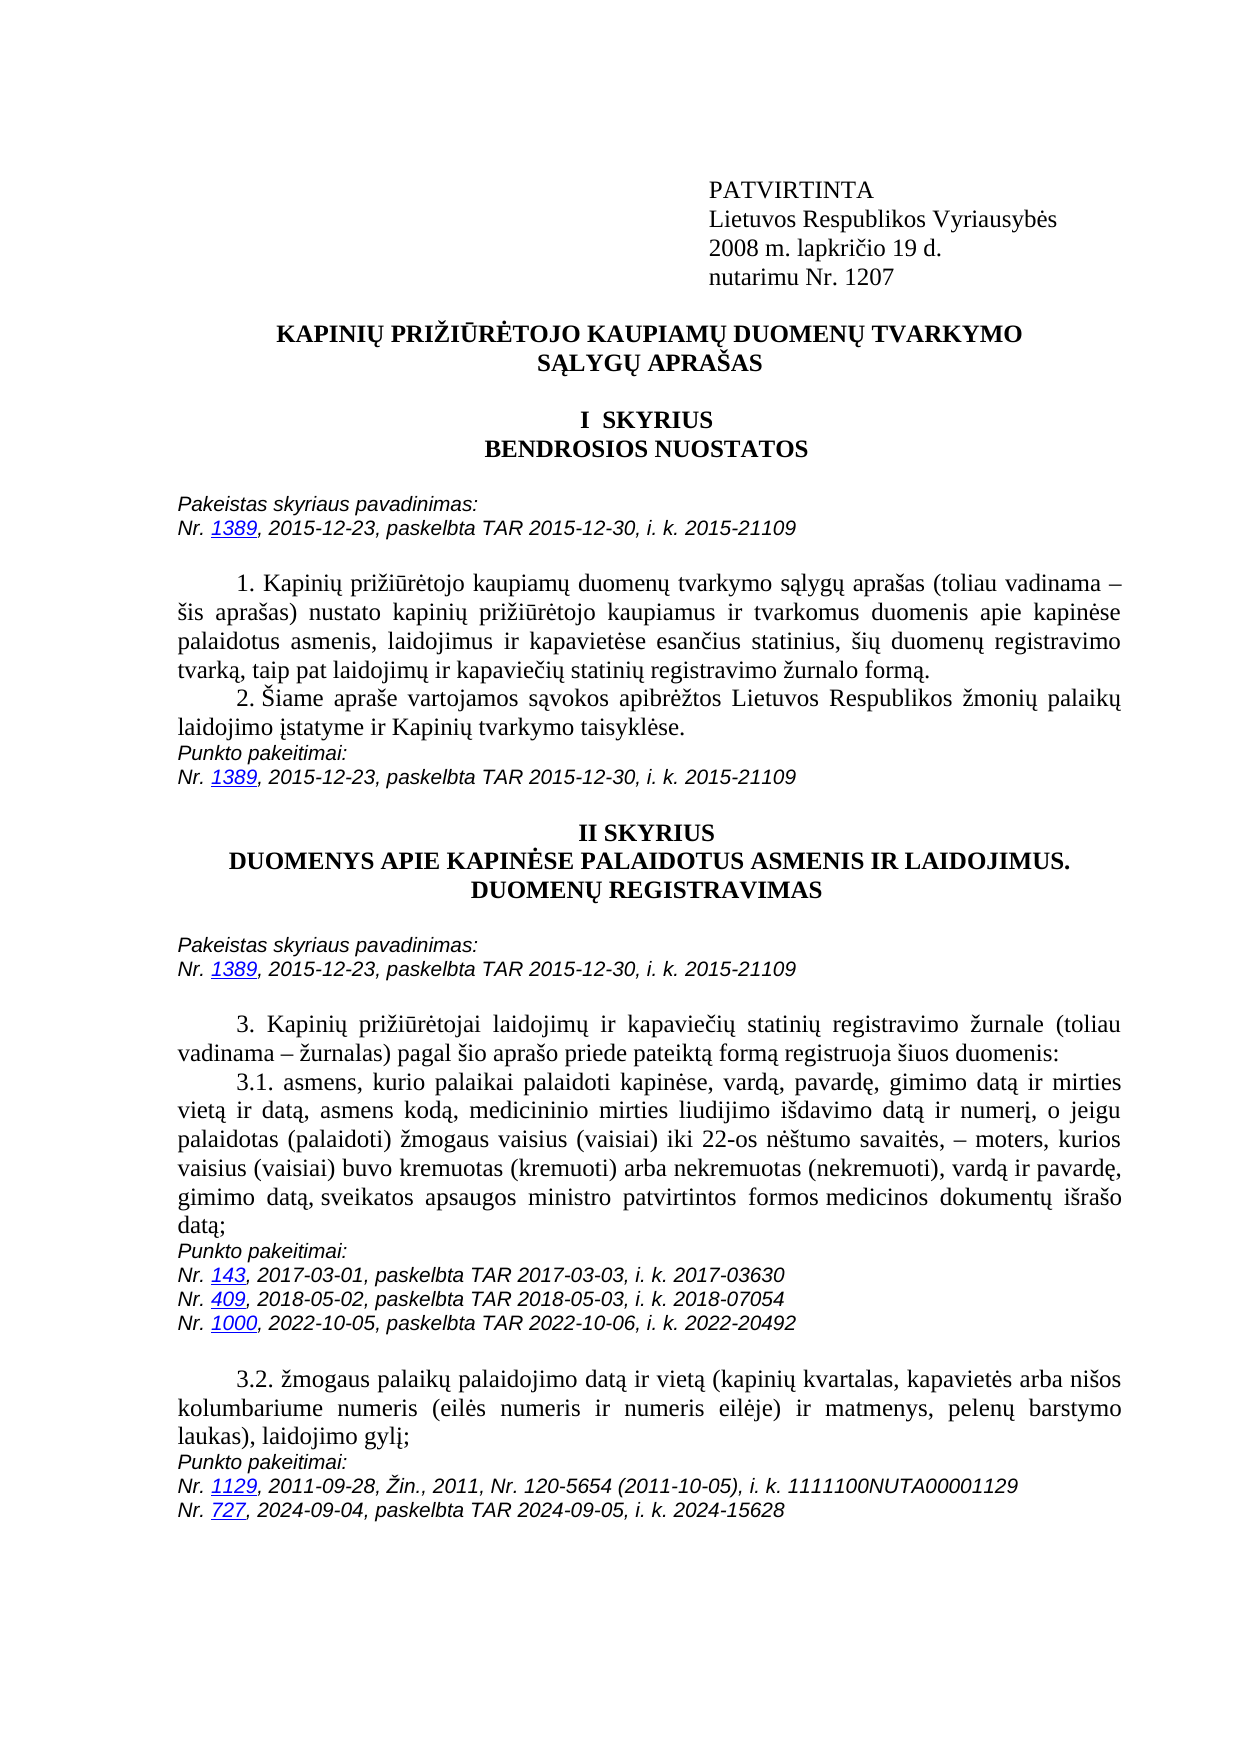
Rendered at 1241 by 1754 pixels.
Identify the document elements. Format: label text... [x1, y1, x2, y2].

text Nr. 1000, 2022-10-05, paskelbta TAR 2022-10-06, i. k. 2022-20492 [177, 1311, 1122, 1335]
text Pakeistas skyriaus pavadinimas: [177, 933, 1122, 957]
text Nr. 1389, 2015-12-23, paskelbta TAR 2015-12-30, i. k. 2015-21109 [177, 765, 1122, 789]
text sąlygų APRAŠAS [177, 348, 1122, 377]
text I SKYRIUS BENDROSIOS NUOSTATOS [177, 406, 1122, 463]
text nutarimu Nr. 1207 [177, 262, 1122, 291]
text Nr. 727, 2024-09-04, paskelbta TAR 2024-09-05, i. k. 2024-15628 [177, 1498, 1122, 1522]
text Patvirtinta [177, 176, 1122, 204]
text Lietuvos Respublikos Vyriausybės [177, 204, 1122, 233]
text Pakeistas skyriaus pavadinimas: [177, 492, 1122, 516]
text 3. Kapinių prižiūrėtojai laidojimų ir kapaviečių statinių registravimo žurnale (toliau vadinama – žurnalas) pagal šio aprašo priede pateiktą formą registruoja šiuos duomenis: [177, 1009, 1122, 1067]
text Nr. 1389, 2015-12-23, paskelbta TAR 2015-12-30, i. k. 2015-21109 [177, 957, 1122, 981]
text Punkto pakeitimai: [177, 741, 1122, 765]
text 3.1. asmens, kurio palaikai palaidoti kapinėse, vardą, pavardę, gimimo datą ir mirties vietą ir datą, asmens kodą, medicininio mirties liudijimo išdavimo datą ir numerį, o jeigu palaidotas (palaidoti) žmogaus vaisius (vaisiai) iki 22-os nėštumo savaitės, – moters, kurios vaisius (vaisiai) buvo kremuotas (kremuoti) arba nekremuotas (nekremuoti), vardą ir pavardę, gimimo datą, sveikatos apsaugos ministro patvirtintos formos medicinos dokumentų išrašo datą; [177, 1067, 1122, 1239]
text KAPINIŲ PRIŽIŪRĖTOJO KAUPIAMŲ DUOMENŲ TVARKYMO [177, 319, 1122, 348]
text Nr. 1129, 2011-09-28, Žin., 2011, Nr. 120-5654 (2011-10-05), i. k. 1111100NUTA00001129 [177, 1474, 1122, 1498]
text Nr. 409, 2018-05-02, paskelbta TAR 2018-05-03, i. k. 2018-07054 [177, 1287, 1122, 1311]
text II SKYRIUS DUOMENYS APIE KAPINĖSE PALAIDOTUS ASMENIS IR LAIDOJIMUS. DUOMENŲ REGISTRAVIMAS [177, 818, 1122, 904]
text 2008 m. lapkričio 19 d. [177, 233, 1122, 262]
text Punkto pakeitimai: [177, 1450, 1122, 1474]
text 2. Šiame apraše vartojamos sąvokos apibrėžtos Lietuvos Respublikos žmonių palaikų laidojimo įstatyme ir Kapinių tvarkymo taisyklėse. [177, 683, 1122, 741]
text 1. Kapinių prižiūrėtojo kaupiamų duomenų tvarkymo sąlygų aprašas (toliau vadinama – šis aprašas) nustato kapinių prižiūrėtojo kaupiamus ir tvarkomus duomenis apie kapinėse palaidotus asmenis, laidojimus ir kapavietėse esančius statinius, šių duomenų registravimo tvarką, taip pat laidojimų ir kapaviečių statinių registravimo žurnalo formą. [177, 568, 1122, 683]
text Nr. 1389, 2015-12-23, paskelbta TAR 2015-12-30, i. k. 2015-21109 [177, 516, 1122, 540]
text Nr. 143, 2017-03-01, paskelbta TAR 2017-03-03, i. k. 2017-03630 [177, 1263, 1122, 1287]
text Punkto pakeitimai: [177, 1239, 1122, 1263]
text 3.2. žmogaus palaikų palaidojimo datą ir vietą (kapinių kvartalas, kapavietės arba nišos kolumbariume numeris (eilės numeris ir numeris eilėje) ir matmenys, pelenų barstymo laukas), laidojimo gylį; [177, 1364, 1122, 1450]
